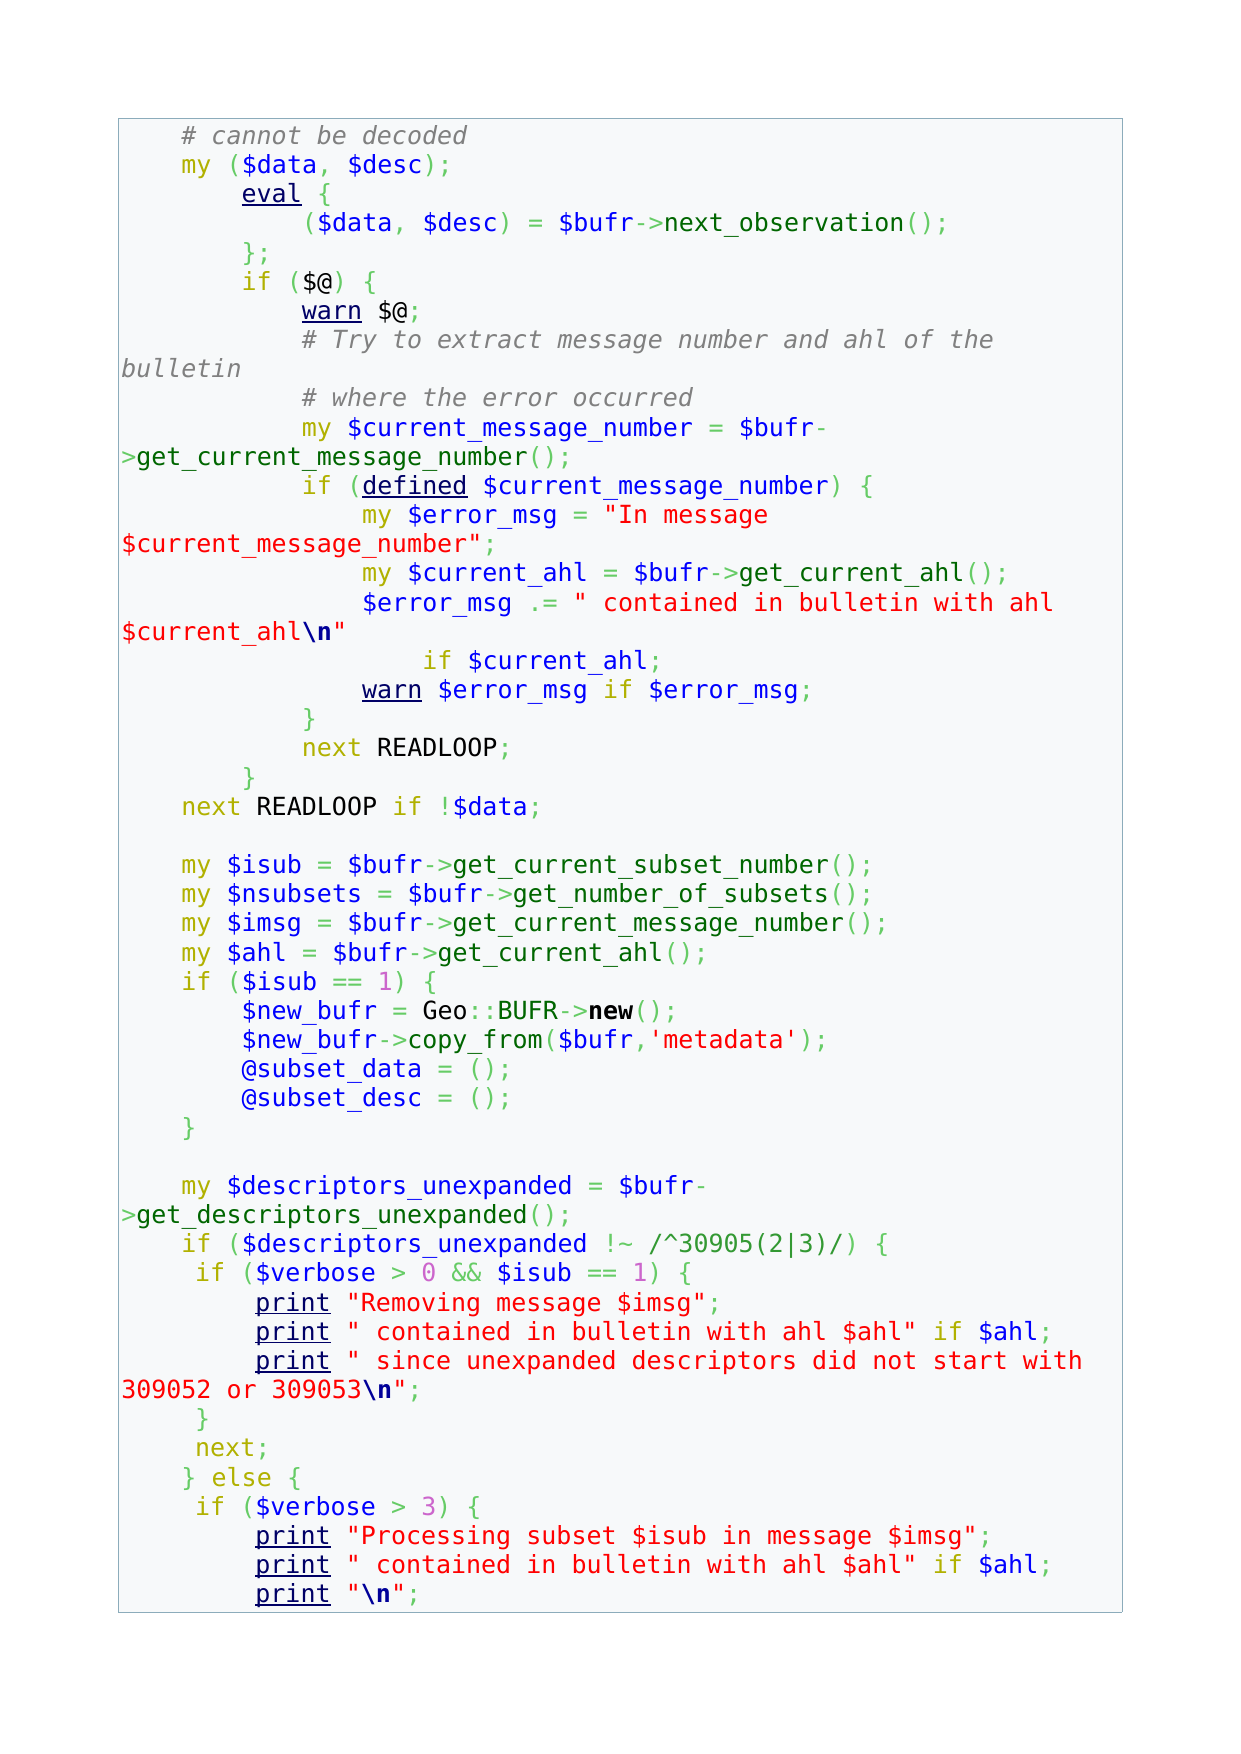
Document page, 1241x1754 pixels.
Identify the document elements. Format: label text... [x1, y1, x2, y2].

table_header # cannot be decoded my ($data, $desc); eval { ($data, $desc) = $bufr->next_observation(); }; if ($@) { warn $@; # Try to extract message number and ahl of the bulletin # where the error occurred my $current_message_number = $bufr->get_current_message_number(); if (defined $current_message_number) { my $error_msg = "In message $current_message_number"; my $current_ahl = $bufr->get_current_ahl(); $error_msg .= " contained in bulletin with ahl $current_ahl\n" if $current_ahl; warn $error_msg if $error_msg; } next READLOOP; } next READLOOP if !$data; my $isub = $bufr->get_current_subset_number(); my $nsubsets = $bufr->get_number_of_subsets(); my $imsg = $bufr->get_current_message_number(); my $ahl = $bufr->get_current_ahl(); if ($isub == 1) { $new_bufr = Geo::BUFR->new(); $new_bufr->copy_from($bufr,'metadata'); @subset_data = (); @subset_desc = (); } my $descriptors_unexpanded = $bufr->get_descriptors_unexpanded(); if ($descriptors_unexpanded !~ /^30905(2|3)/) { if ($verbose > 0 && $isub == 1) { print "Removing message $imsg"; print " contained in bulletin with ahl $ahl" if $ahl; print " since unexpanded descriptors did not start with 309052 or 309053\n"; } next; } else { if ($verbose > 3) { print "Processing subset $isub in message $imsg"; print " contained in bulletin with ahl $ahl" if $ahl; print "\n"; [119, 119, 1122, 1612]
